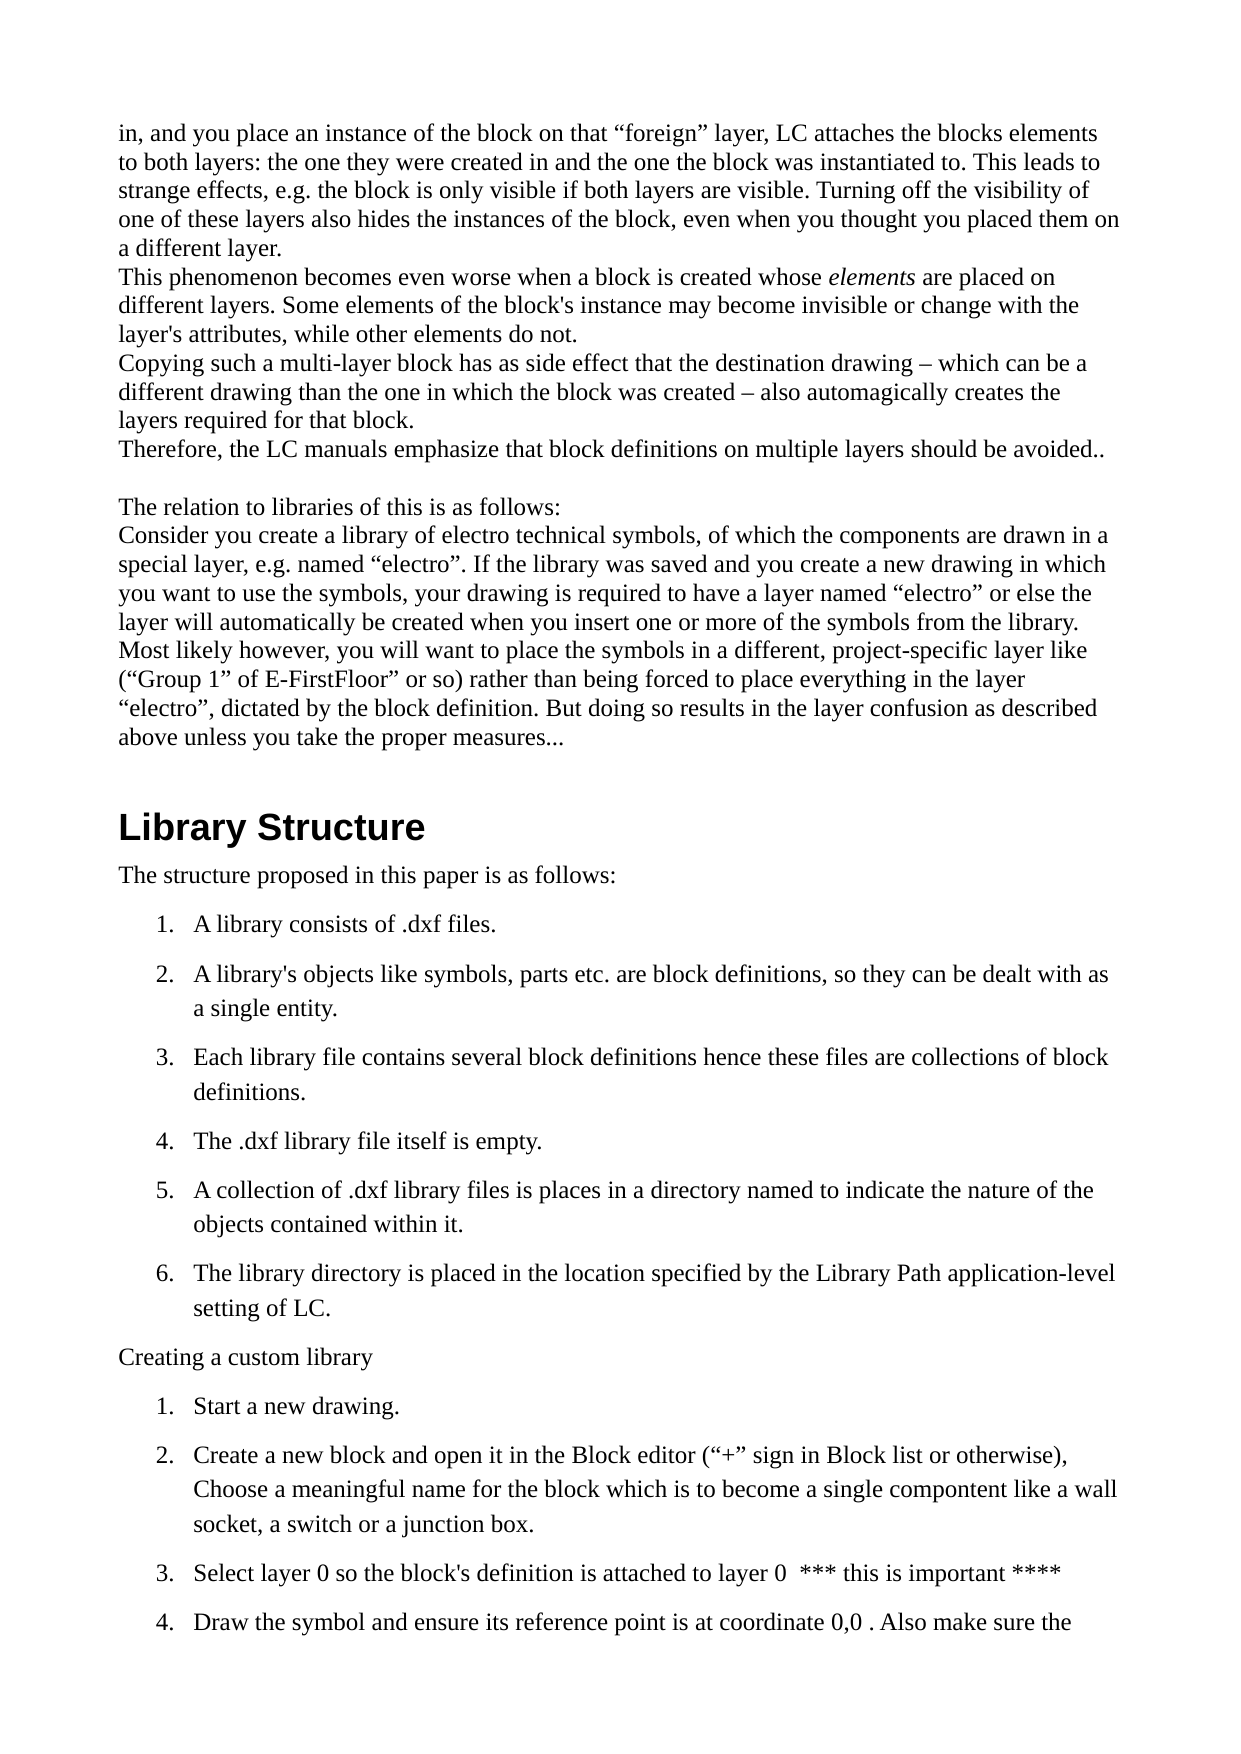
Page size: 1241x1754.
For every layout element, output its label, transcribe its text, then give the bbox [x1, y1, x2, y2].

text The structure proposed in this paper is as follows: [118, 861, 1122, 889]
text Creating a custom library [118, 1342, 1122, 1371]
list Draw the symbol and ensure its reference point is at coordinate 0,0 . Also make sure the [156, 1607, 1122, 1636]
text in, and you place an instance of the block on that “foreign” layer, LC attaches the blocks elements to both layers: the one they were created in and the one the block was instantiated to. This leads to strange effects, e.g. the block is only visible if both layers are visible. Turning off the visibility of one of these layers also hides the instances of the block, even when you thought you placed them on a different layer. [118, 118, 1122, 262]
text Copying such a multi-layer block has as side effect that the destination drawing – which can be a different drawing than the one in which the block was created – also automagically creates the layers required for that block. [118, 348, 1122, 434]
text This phenomenon becomes even worse when a block is created whose elements are placed on different layers. Some elements of the block's instance may become invisible or change with the layer's attributes, while other elements do not. [118, 262, 1122, 348]
list Start a new drawing. [156, 1391, 1122, 1420]
list A library consists of .dxf files. [156, 909, 1122, 938]
text Therefore, the LC manuals emphasize that block definitions on multiple layers should be avoided.. [118, 434, 1122, 463]
text Consider you create a library of electro technical symbols, of which the components are drawn in a special layer, e.g. named “electro”. If the library was saved and you create a new drawing in which you want to use the symbols, your drawing is required to have a layer named “electro” or else the layer will automatically be created when you insert one or more of the symbols from the library. [118, 521, 1122, 636]
list The .dxf library file itself is empty. [156, 1126, 1122, 1154]
text The relation to libraries of this is as follows: [118, 492, 1122, 521]
list Each library file contains several block definitions hence these files are collections of block definitions. [156, 1042, 1122, 1105]
list A library's objects like symbols, parts etc. are block definitions, so they can be dealt with as a single entity. [156, 959, 1122, 1022]
list Select layer 0 so the block's definition is attached to layer 0 *** this is important **** [156, 1558, 1122, 1587]
list A collection of .dxf library files is places in a directory named to indicate the nature of the objects contained within it. [156, 1175, 1122, 1238]
list Create a new block and open it in the Block editor (“+” sign in Block list or otherwise), Choose a meaningful name for the block which is to become a single compontent like a wall socket, a switch or a junction box. [156, 1440, 1122, 1538]
text Most likely however, you will want to place the symbols in a different, project-specific layer like (“Group 1” of E-FirstFloor” or so) rather than being forced to place everything in the layer “electro”, dictated by the block definition. But doing so results in the layer confusion as described above unless you take the proper measures... [118, 636, 1122, 751]
subtitle Library Structure [118, 804, 1122, 848]
list The library directory is placed in the location specified by the Library Path application-level setting of LC. [156, 1258, 1122, 1322]
